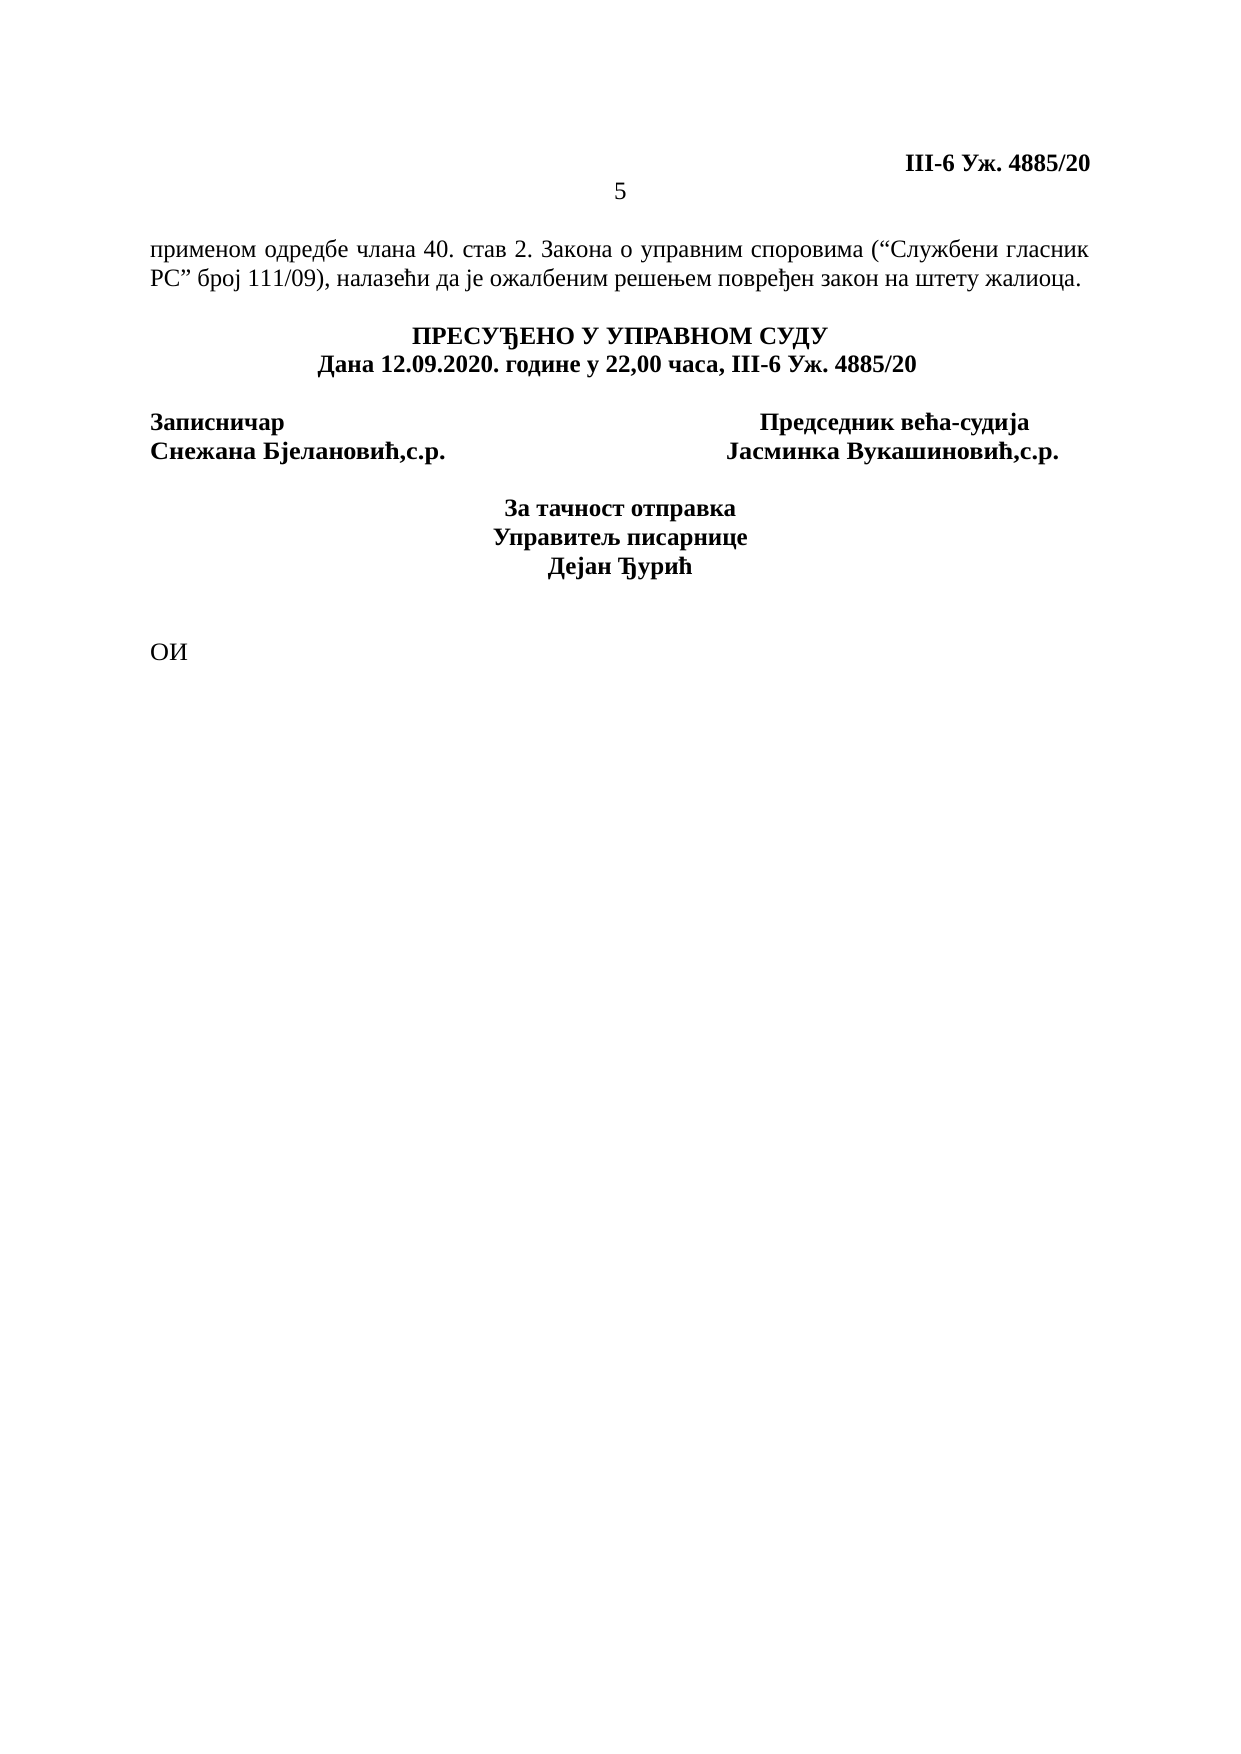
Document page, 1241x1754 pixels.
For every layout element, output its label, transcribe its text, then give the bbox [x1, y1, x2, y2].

text Управитељ писарнице [150, 522, 1090, 551]
text Дана 12.09.2020. године у 22,00 часа, III-6 Уж. 4885/20 [150, 349, 1090, 378]
text Записничар Председник већа-судија [150, 407, 1090, 436]
text Дејан Ђурић [150, 551, 1090, 579]
text ОИ [150, 637, 1090, 666]
text ПРЕСУЂЕНО У УПРАВНОМ СУДУ [150, 321, 1090, 349]
text За тачност отправка [150, 493, 1090, 522]
text применом одредбе члана 40. став 2. Закона о управним споровима (“Службени гласник РС” број 111/09), налазећи да је ожалбеним решењем повређен закон на штету жалиоца. [150, 234, 1090, 292]
text Снежана Бјелановић,с.р. Јасминка Вукашиновић,с.р. [150, 436, 1090, 464]
